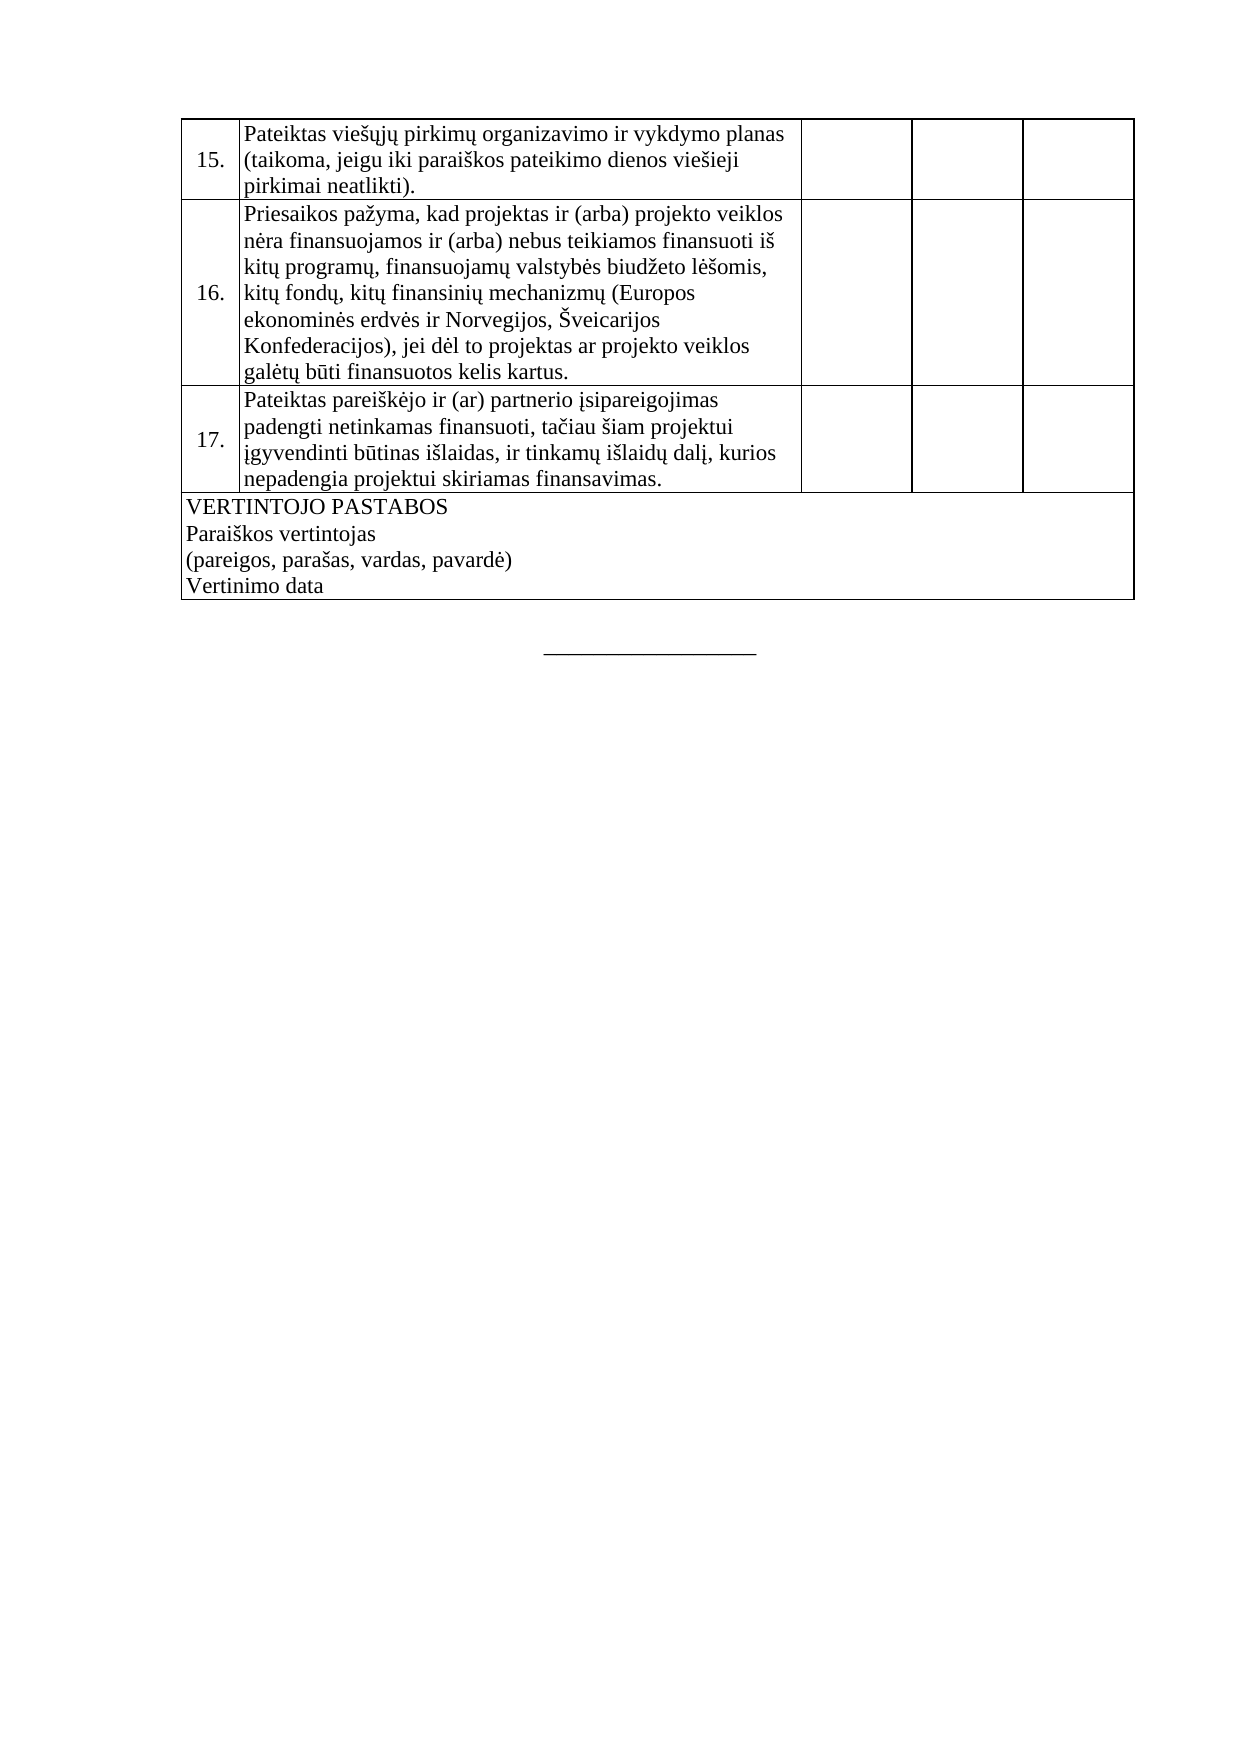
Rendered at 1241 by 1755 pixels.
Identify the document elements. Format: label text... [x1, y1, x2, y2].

table_cell VERTINTOJO PASTABOS Paraiškos vertintojas (pareigos, parašas, vardas, pavardė) Vertinimo data [182, 493, 1133, 599]
table_cell [1024, 120, 1133, 199]
table_cell Pateiktas viešųjų pirkimų organizavimo ir vykdymo planas (taikoma, jeigu iki paraiškos pateikimo dienos viešieji pirkimai neatlikti). [240, 120, 801, 199]
table_cell [802, 386, 911, 492]
table_cell [802, 200, 911, 385]
table_cell [1024, 200, 1133, 385]
table_cell 17. [182, 386, 239, 492]
table_cell [1024, 386, 1133, 492]
table_cell 16. [182, 200, 239, 385]
table_cell [913, 386, 1022, 492]
table_cell 15. [182, 120, 239, 199]
table_cell [913, 120, 1022, 199]
table_cell Pateiktas pareiškėjo ir (ar) partnerio įsipareigojimas padengti netinkamas finansuoti, tačiau šiam projektui įgyvendinti būtinas išlaidas, ir tinkamų išlaidų dalį, kurios nepadengia projektui skiriamas finansavimas. [240, 386, 801, 492]
table_cell [913, 200, 1022, 385]
table_cell Priesaikos pažyma, kad projektas ir (arba) projekto veiklos nėra finansuojamos ir (arba) nebus teikiamos finansuoti iš kitų programų, finansuojamų valstybės biudžeto lėšomis, kitų fondų, kitų finansinių mechanizmų (Europos ekonominės erdvės ir Norvegijos, Šveicarijos Konfederacijos), jei dėl to projektas ar projekto veiklos galėtų būti finansuotos kelis kartus. [240, 200, 801, 385]
text _________________ [177, 629, 1122, 658]
table_cell [802, 120, 911, 199]
